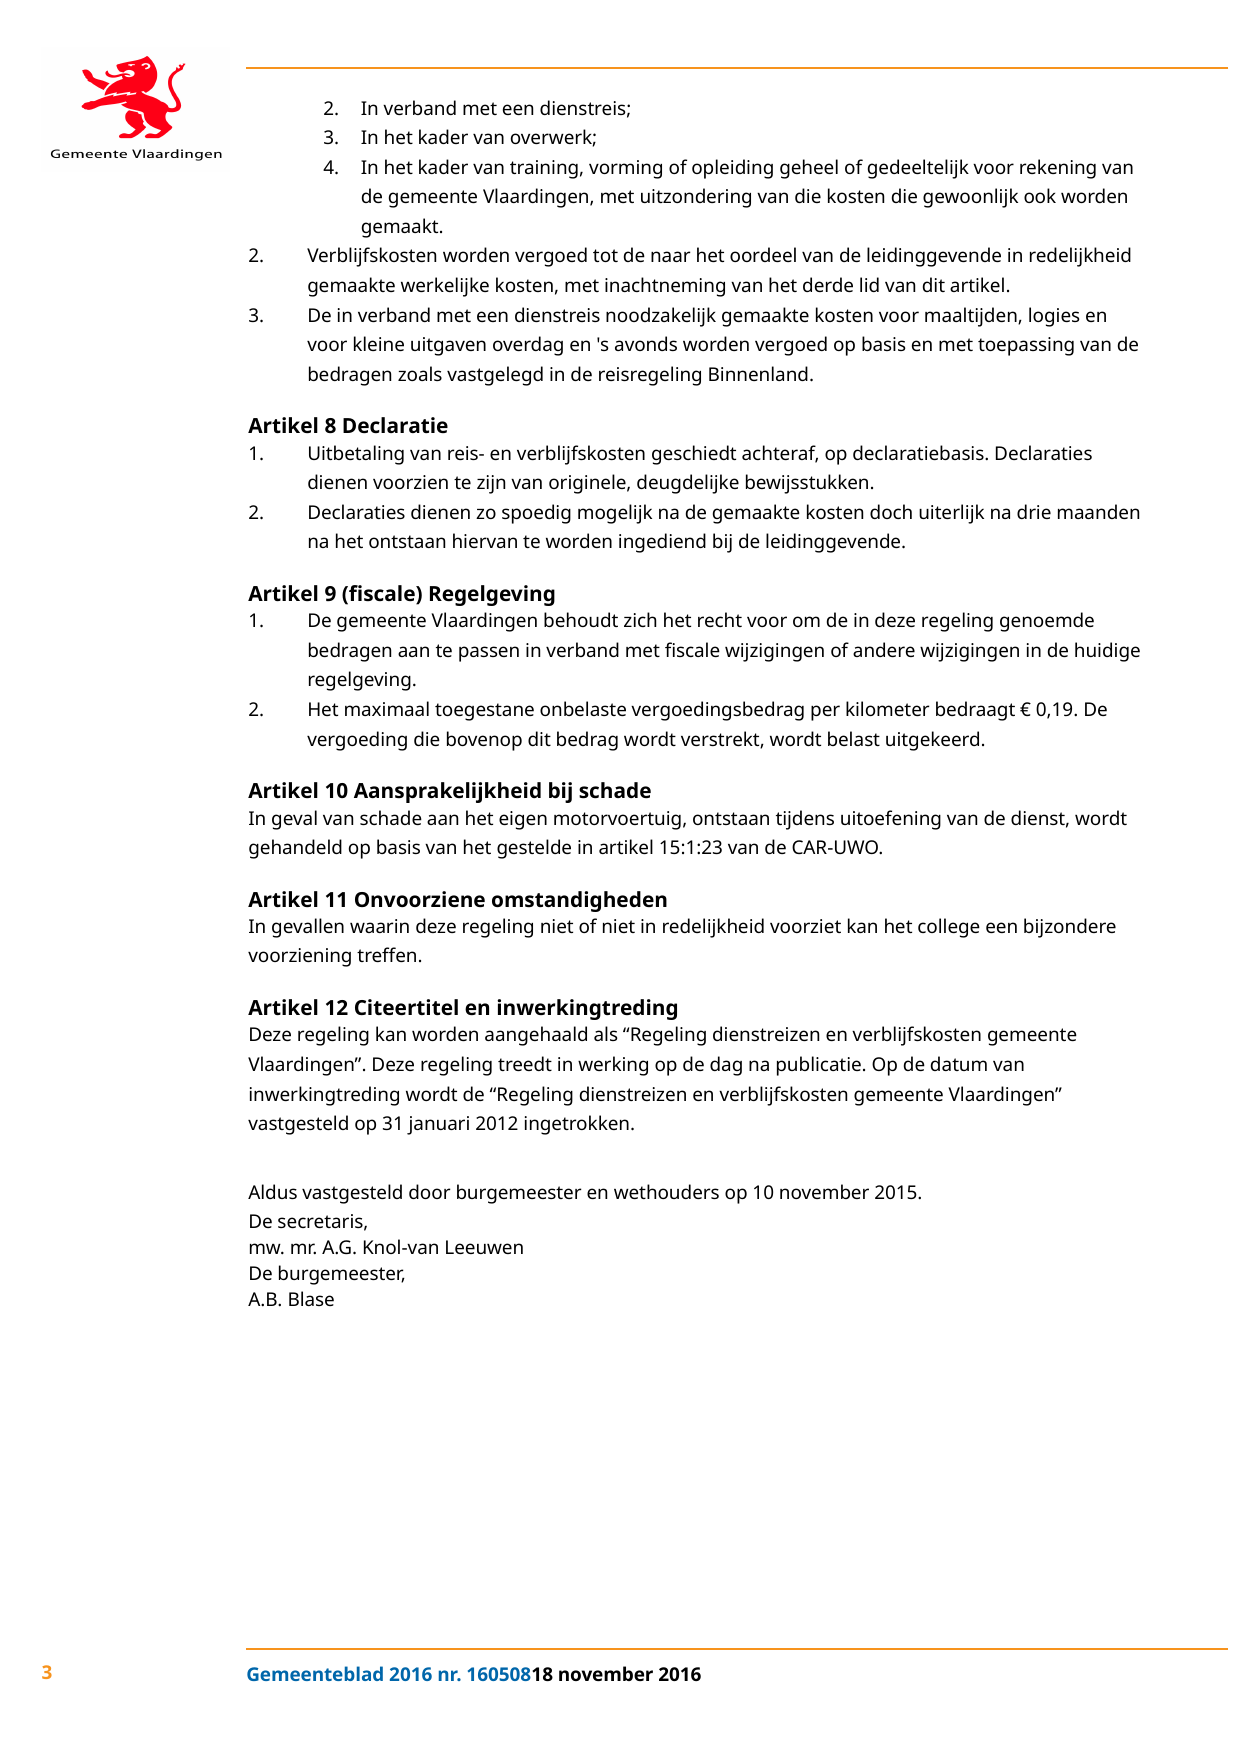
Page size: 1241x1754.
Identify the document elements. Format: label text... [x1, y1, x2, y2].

picture [41, 47, 231, 172]
text In gevallen waarin deze regeling niet of niet in redelijkheid voorziet kan het college een bijzondere voorziening treffen. [248, 913, 1152, 968]
text In geval van schade aan het eigen motorvoertuig, ontstaan tijdens uitoefening van de dienst, wordt gehandeld op basis van het gestelde in artikel 15:1:23 van de CAR-UWO. [248, 805, 1152, 860]
text Artikel 8 Declaratie [248, 411, 1152, 440]
text mw. mr. A.G. Knol-van Leeuwen [248, 1234, 1152, 1260]
list In verband met een dienstreis; [323, 95, 1152, 121]
text A.B. Blase [248, 1286, 1152, 1312]
list Verblijfskosten worden vergoed tot de naar het oordeel van de leidinggevende in redelijkheid gemaakte werkelijke kosten, met inachtneming van het derde lid van dit artikel. [248, 243, 1152, 298]
text Artikel 12 Citeertitel en inwerkingtreding [248, 993, 1152, 1022]
text De secretaris, [248, 1209, 1152, 1234]
list Declaraties dienen zo spoedig mogelijk na de gemaakte kosten doch uiterlijk na drie maanden na het ontstaan hiervan te worden ingediend bij de leidinggevende. [248, 499, 1152, 554]
text Aldus vastgesteld door burgemeester en wethouders op 10 november 2015. [248, 1179, 1152, 1205]
list De gemeente Vlaardingen behoudt zich het recht voor om de in deze regeling genoemde bedragen aan te passen in verband met fiscale wijzigingen of andere wijzigingen in de huidige regelgeving. [248, 607, 1152, 692]
text Artikel 9 (fiscale) Regelgeving [248, 579, 1152, 607]
list Het maximaal toegestane onbelaste vergoedingsbedrag per kilometer bedraagt € 0,19. De vergoeding die bovenop dit bedrag wordt verstrekt, wordt belast uitgekeerd. [248, 696, 1152, 752]
list In het kader van overwerk; [323, 124, 1152, 150]
text De burgemeester, [248, 1260, 1152, 1286]
text Artikel 10 Aansprakelijkheid bij schade [248, 776, 1152, 805]
list Uitbetaling van reis- en verblijfskosten geschiedt achteraf, op declaratiebasis. Declaraties dienen voorzien te zijn van originele, deugdelijke bewijsstukken. [248, 440, 1152, 495]
list De in verband met een dienstreis noodzakelijk gemaakte kosten voor maaltijden, logies en voor kleine uitgaven overdag en 's avonds worden vergoed op basis en met toepassing van de bedragen zoals vastgelegd in de reisregeling Binnenland. [248, 302, 1152, 387]
list In het kader van training, vorming of opleiding geheel of gedeeltelijk voor rekening van de gemeente Vlaardingen, met uitzondering van die kosten die gewoonlijk ook worden gemaakt. [323, 154, 1152, 239]
text Deze regeling kan worden aangehaald als “Regeling dienstreizen en verblijfskosten gemeente Vlaardingen”. Deze regeling treedt in werking op de dag na publicatie. Op de datum van inwerkingtreding wordt de “Regeling dienstreizen en verblijfskosten gemeente Vlaardingen” vastgesteld op 31 januari 2012 ingetrokken. [248, 1022, 1152, 1136]
text Artikel 11 Onvoorziene omstandigheden [248, 885, 1152, 913]
